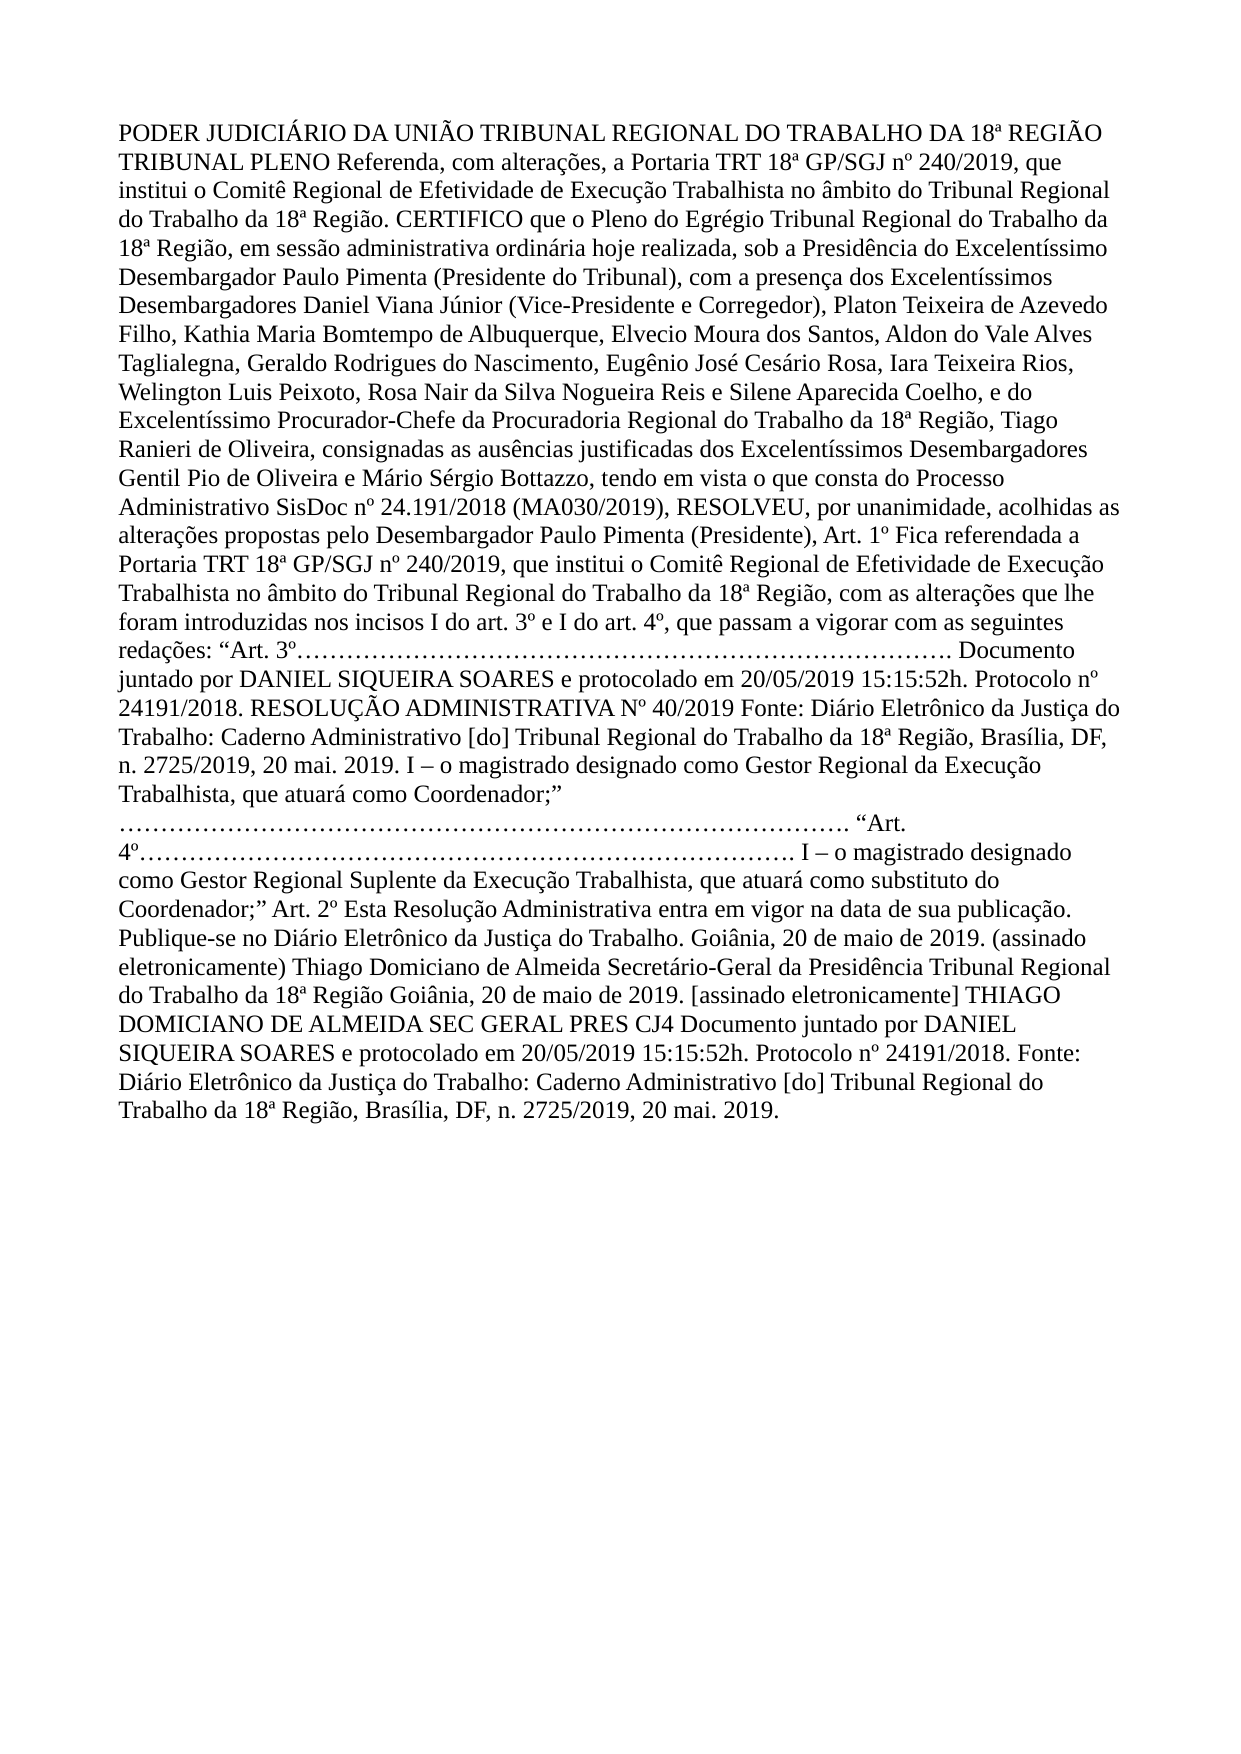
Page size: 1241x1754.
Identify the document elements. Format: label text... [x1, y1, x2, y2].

text PODER JUDICIÁRIO DA UNIÃO TRIBUNAL REGIONAL DO TRABALHO DA 18ª REGIÃO TRIBUNAL PLENO Referenda, com alterações, a Portaria TRT 18ª GP/SGJ nº 240/2019, que institui o Comitê Regional de Efetividade de Execução Trabalhista no âmbito do Tribunal Regional do Trabalho da 18ª Região. CERTIFICO que o Pleno do Egrégio Tribunal Regional do Trabalho da 18ª Região, em sessão administrativa ordinária hoje realizada, sob a Presidência do Excelentíssimo Desembargador Paulo Pimenta (Presidente do Tribunal), com a presença dos Excelentíssimos Desembargadores Daniel Viana Júnior (Vice-Presidente e Corregedor), Platon Teixeira de Azevedo Filho, Kathia Maria Bomtempo de Albuquerque, Elvecio Moura dos Santos, Aldon do Vale Alves Taglialegna, Geraldo Rodrigues do Nascimento, Eugênio José Cesário Rosa, Iara Teixeira Rios, Welington Luis Peixoto, Rosa Nair da Silva Nogueira Reis e Silene Aparecida Coelho, e do Excelentíssimo Procurador-Chefe da Procuradoria Regional do Trabalho da 18ª Região, Tiago Ranieri de Oliveira, consignadas as ausências justificadas dos Excelentíssimos Desembargadores Gentil Pio de Oliveira e Mário Sérgio Bottazzo, tendo em vista o que consta do Processo Administrativo SisDoc nº 24.191/2018 (MA030/2019), RESOLVEU, por unanimidade, acolhidas as alterações propostas pelo Desembargador Paulo Pimenta (Presidente), Art. 1º Fica referendada a Portaria TRT 18ª GP/SGJ nº 240/2019, que institui o Comitê Regional de Efetividade de Execução Trabalhista no âmbito do Tribunal Regional do Trabalho da 18ª Região, com as alterações que lhe foram introduzidas nos incisos I do art. 3º e I do art. 4º, que passam a vigorar com as seguintes redações: “Art. 3º……………………………………………………………………. Documento juntado por DANIEL SIQUEIRA SOARES e protocolado em 20/05/2019 15:15:52h. Protocolo nº 24191/2018. RESOLUÇÃO ADMINISTRATIVA Nº 40/2019 Fonte: Diário Eletrônico da Justiça do Trabalho: Caderno Administrativo [do] Tribunal Regional do Trabalho da 18ª Região, Brasília, DF, n. 2725/2019, 20 mai. 2019. I – o magistrado designado como Gestor Regional da Execução Trabalhista, que atuará como Coordenador;” ……………………………………………………………………………. “Art. 4º……………………………………………………………………. I – o magistrado designado como Gestor Regional Suplente da Execução Trabalhista, que atuará como substituto do Coordenador;” Art. 2º Esta Resolução Administrativa entra em vigor na data de sua publicação. Publique-se no Diário Eletrônico da Justiça do Trabalho. Goiânia, 20 de maio de 2019. (assinado eletronicamente) Thiago Domiciano de Almeida Secretário-Geral da Presidência Tribunal Regional do Trabalho da 18ª Região Goiânia, 20 de maio de 2019. [assinado eletronicamente] THIAGO DOMICIANO DE ALMEIDA SEC GERAL PRES CJ4 Documento juntado por DANIEL SIQUEIRA SOARES e protocolado em 20/05/2019 15:15:52h. Protocolo nº 24191/2018. Fonte: Diário Eletrônico da Justiça do Trabalho: Caderno Administrativo [do] Tribunal Regional do Trabalho da 18ª Região, Brasília, DF, n. 2725/2019, 20 mai. 2019. [118, 118, 1122, 1124]
